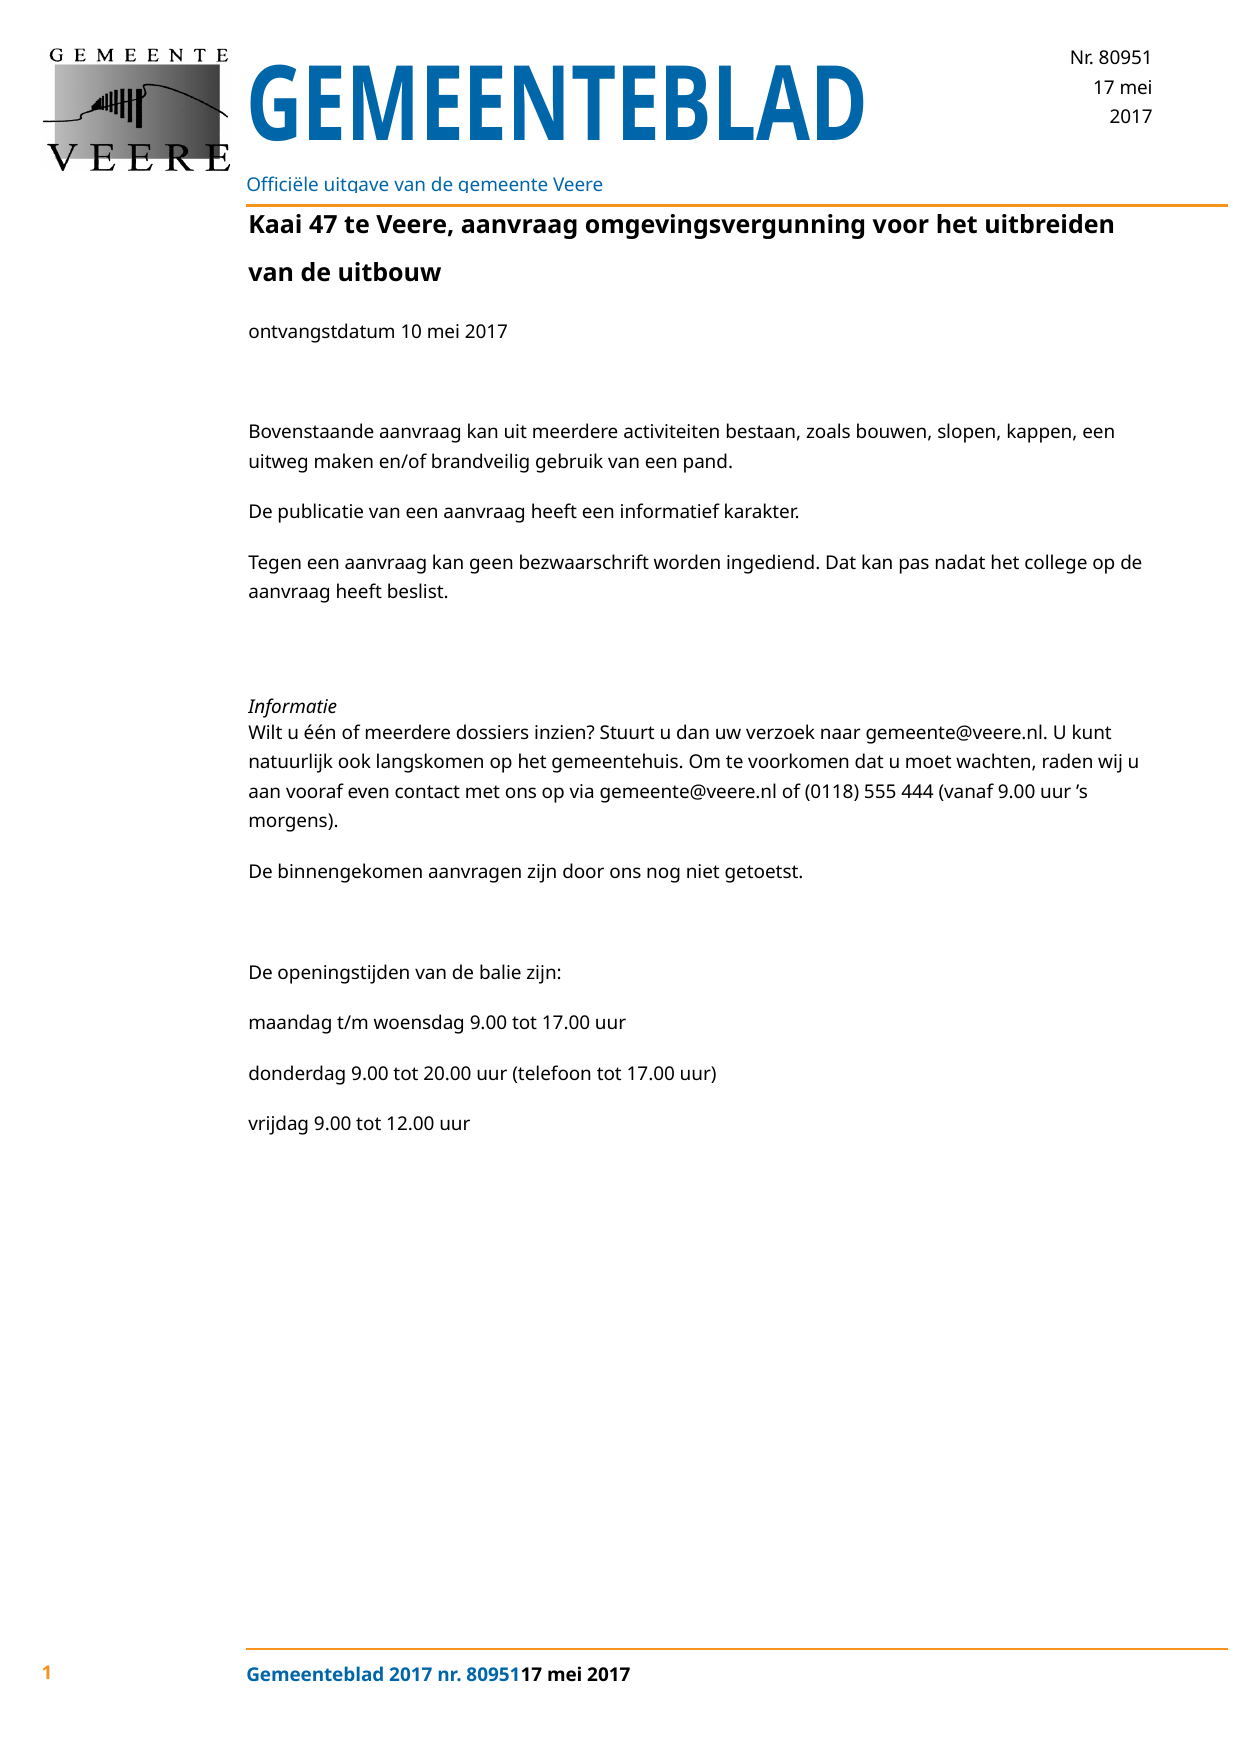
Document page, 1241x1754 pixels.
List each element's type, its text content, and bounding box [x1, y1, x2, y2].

picture [41, 47, 231, 172]
text Bovenstaande aanvraag kan uit meerdere activiteiten bestaan, zoals bouwen, slopen, kappen, een uitweg maken en/of brandveilig gebruik van een pand. [248, 419, 1152, 474]
text donderdag 9.00 tot 20.00 uur (telefoon tot 17.00 uur) [248, 1060, 1152, 1085]
text ontvangstdatum 10 mei 2017 [248, 318, 1152, 344]
text vrijdag 9.00 tot 12.00 uur [248, 1110, 1152, 1136]
text maandag t/m woensdag 9.00 tot 17.00 uur [248, 1009, 1152, 1035]
text Informatie [248, 693, 1152, 719]
text De binnengekomen aanvragen zijn door ons nog niet getoetst. [248, 858, 1152, 884]
text Tegen een aanvraag kan geen bezwaarschrift worden ingediend. Dat kan pas nadat het college op de aanvraag heeft beslist. [248, 549, 1152, 604]
text Wilt u één of meerdere dossiers inzien? Stuurt u dan uw verzoek naar gemeente@veere.nl. U kunt natuurlijk ook langskomen op het gemeentehuis. Om te voorkomen dat u moet wachten, raden wij u aan vooraf even contact met ons op via gemeente@veere.nl of (0118) 555 444 (vanaf 9.00 uur ’s morgens). [248, 719, 1152, 833]
text De openingstijden van de balie zijn: [248, 959, 1152, 984]
text Kaai 47 te Veere, aanvraag omgevingsvergunning voor het uitbreiden van de uitbouw [248, 207, 1152, 288]
text De publicatie van een aanvraag heeft een informatief karakter. [248, 499, 1152, 524]
